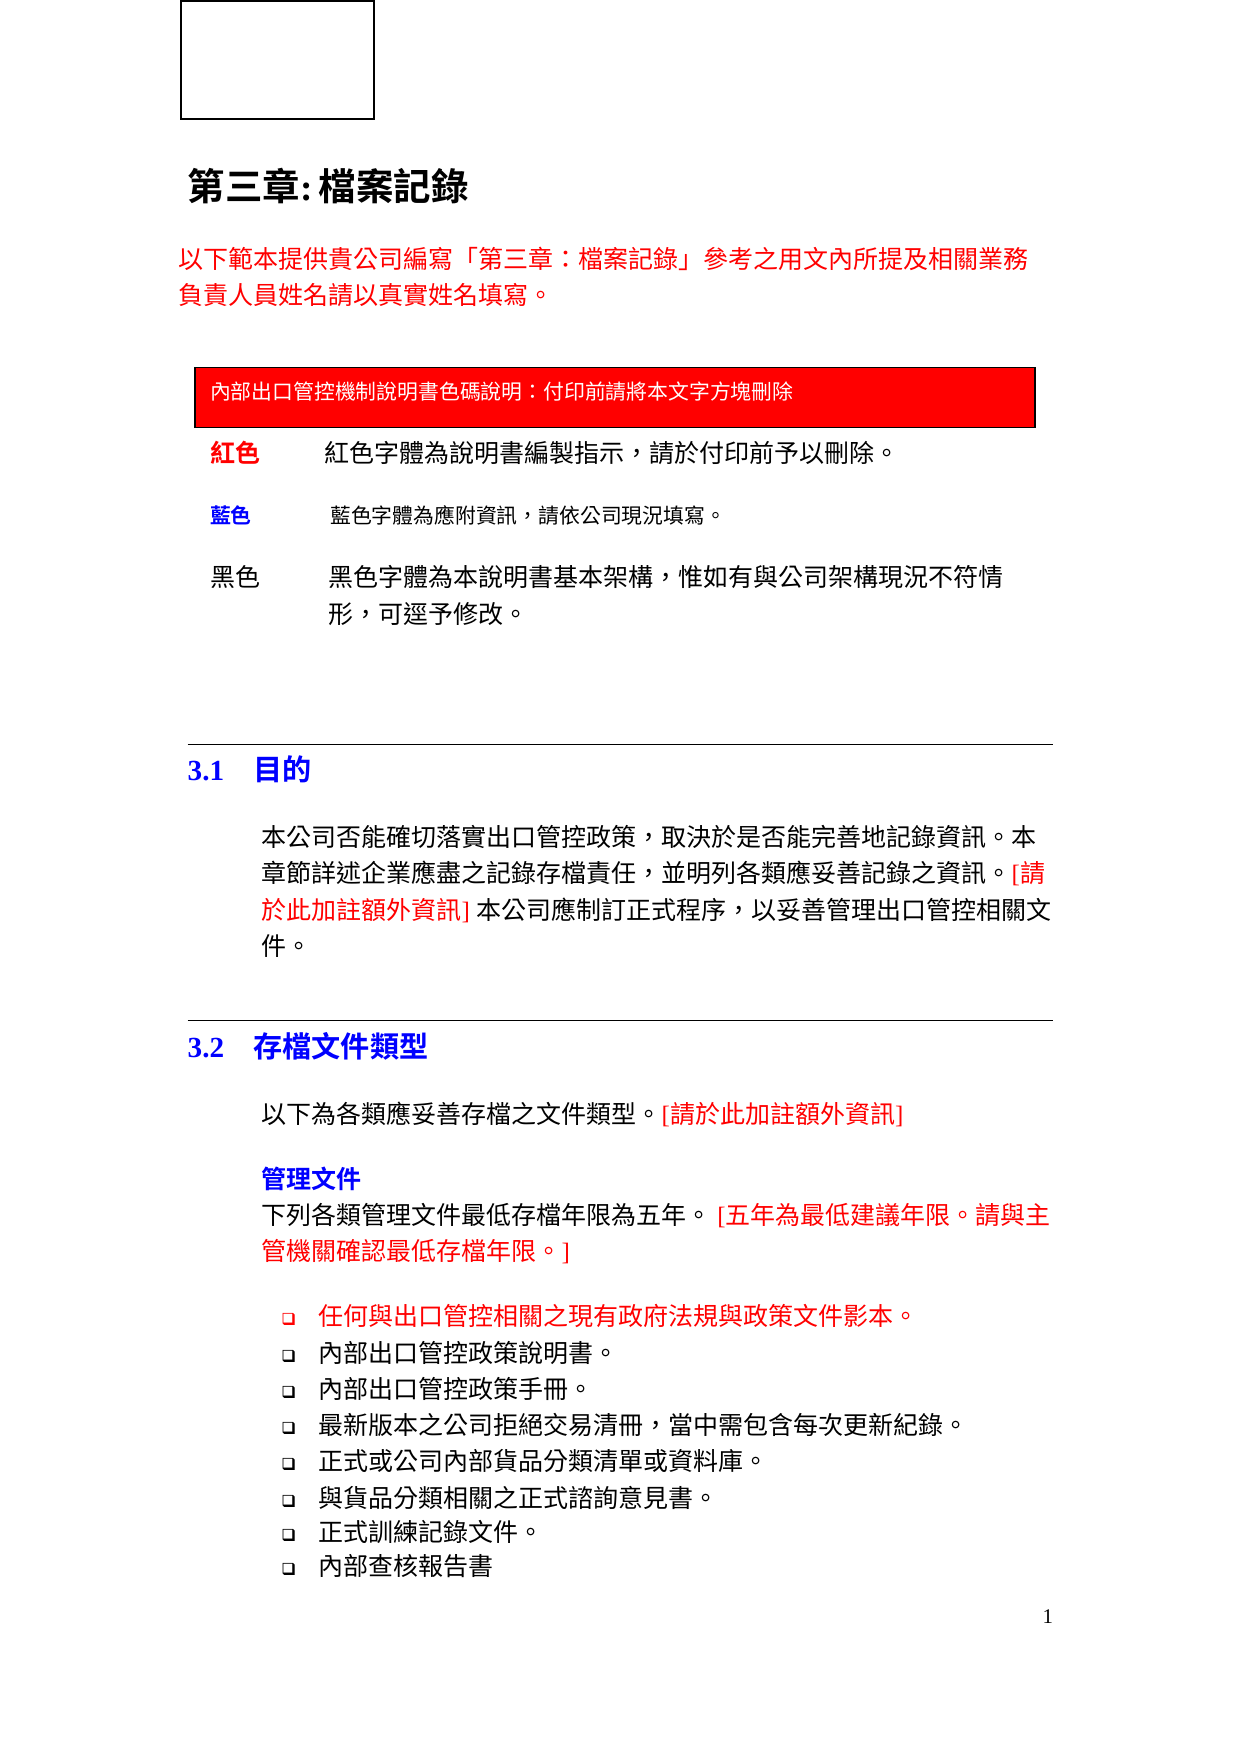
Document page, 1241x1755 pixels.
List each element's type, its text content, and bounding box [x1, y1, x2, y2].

text 以下範本提供貴公司編寫「第三章：檔案記錄」參考之用文內所提及相關業務負責人員姓名請以真實姓名填寫。 [178, 239, 1053, 312]
list 內部查核報告書 [281, 1548, 1053, 1582]
text 下列各類管理文件最低存檔年限為五年。 [五年為最低建議年限。請與主管機關確認最低存檔年限。] [261, 1196, 1053, 1268]
text 以下為各類應妥善存檔之文件類型。[請於此加註額外資訊] [261, 1094, 1053, 1131]
list 與貨品分類相關之正式諮詢意見書。 [281, 1478, 1053, 1514]
text 第三章: 檔案記錄 [187, 157, 1053, 211]
subtitle 3.2 存檔文件類型 [187, 1021, 1053, 1066]
list 正式或公司內部貨品分類清單或資料庫。 [281, 1442, 1053, 1478]
text 本公司否能確切落實出口管控政策，取決於是否能完善地記錄資訊。本章節詳述企業應盡之記錄存檔責任，並明列各類應妥善記錄之資訊。[請於此加註額外資訊] 本公司應制訂正式程序，以妥善管理出口管控相關文件。 [261, 818, 1053, 963]
subtitle 管理文件 [261, 1159, 1053, 1196]
list 內部出口管控政策手冊。 [281, 1369, 1053, 1406]
list 任何與出口管控相關之現有政府法規與政策文件影本。 [281, 1297, 1053, 1333]
list 正式訓練記錄文件。 [281, 1514, 1053, 1548]
list 最新版本之公司拒絕交易清冊，當中需包含每次更新紀錄。 [281, 1406, 1053, 1442]
subtitle ICP [197, 9, 358, 111]
subtitle 3.1 目的 [187, 745, 1053, 789]
list 內部出口管控政策說明書。 [281, 1333, 1053, 1369]
